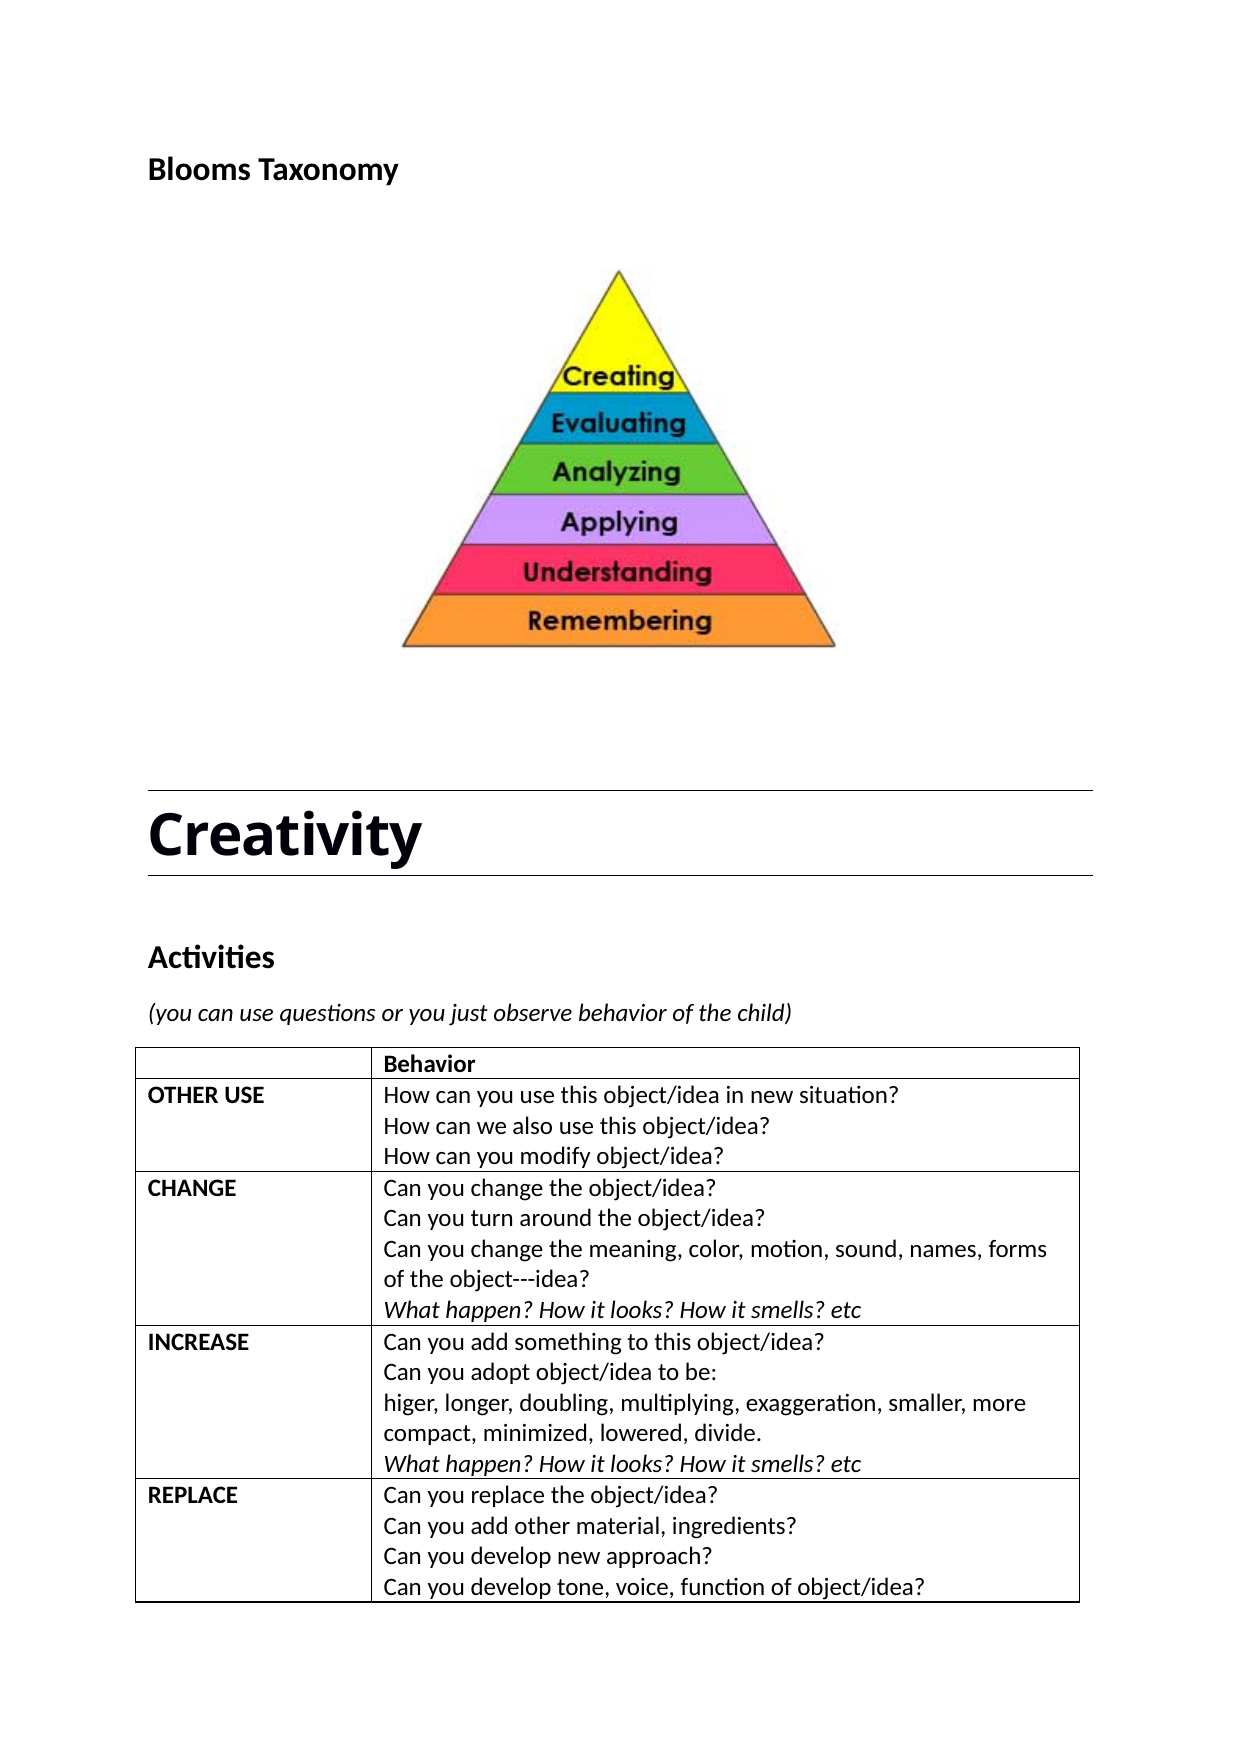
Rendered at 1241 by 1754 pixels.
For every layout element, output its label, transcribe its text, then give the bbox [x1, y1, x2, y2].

title Creativity [148, 791, 1093, 875]
text Activities [148, 937, 1093, 977]
table_cell Can you replace the object/idea? Can you add other material, ingredients? Can you develop new approach? Can you develop tone, voice, function of object/idea? [372, 1479, 1079, 1601]
table_cell REPLACE [136, 1479, 371, 1601]
text Blooms Taxonomy [148, 148, 1093, 188]
table_cell How can you use this object/idea in new situation? How can we also use this object/idea? How can you modify object/idea? [372, 1079, 1079, 1171]
picture [400, 268, 840, 649]
table_cell CHANGE [136, 1172, 371, 1324]
table_cell Can you add something to this object/idea? Can you adopt object/idea to be: higer, longer, doubling, multiplying, exaggeration, smaller, more compact, minimized, lowered, divide. What happen? How it looks? How it smells? etc [372, 1326, 1079, 1478]
table_cell OTHER USE [136, 1079, 371, 1171]
text (you can use questions or you just observe behavior of the child) [148, 997, 1093, 1028]
table_header [136, 1048, 371, 1078]
table_cell INCREASE [136, 1326, 371, 1478]
table_cell Can you change the object/idea? Can you turn around the object/idea? Can you change the meaning, color, motion, sound, names, forms of the object---idea? What happen? How it looks? How it smells? etc [372, 1172, 1079, 1324]
table_header Behavior [372, 1048, 1079, 1078]
